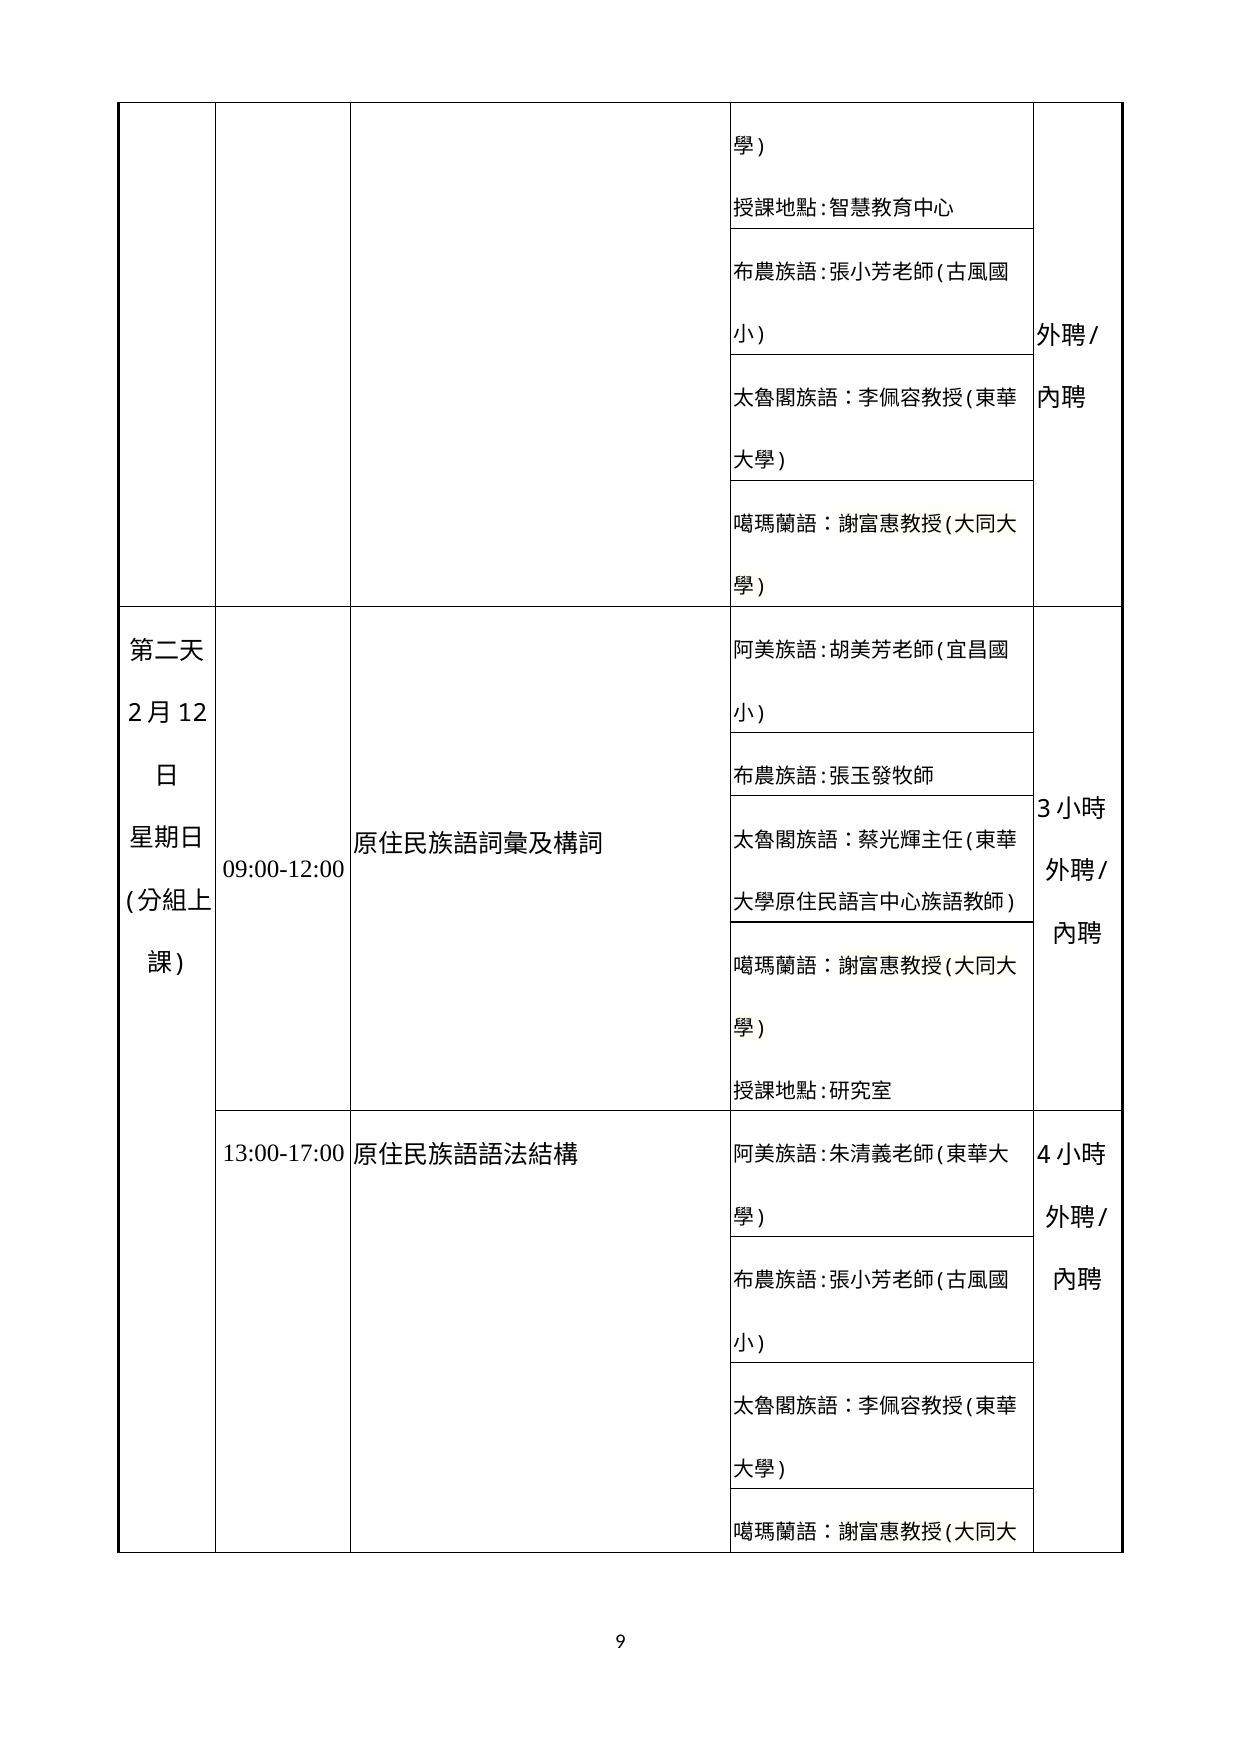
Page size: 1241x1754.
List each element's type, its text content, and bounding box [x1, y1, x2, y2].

table_cell 太魯閣族語：李佩容教授(東華大學) [731, 355, 1033, 480]
table_cell 太魯閣族語：李佩容教授(東華大學) [731, 1363, 1033, 1488]
table_cell 阿美族語:胡美芳老師(宜昌國小) [731, 607, 1033, 732]
table_cell 原住民族語語法結構 [351, 1111, 730, 1552]
table_cell 外聘/內聘 [1034, 103, 1121, 606]
table_cell 原住民族語詞彙及構詞 [351, 607, 730, 1110]
table_cell 布農族語:張小芳老師(古風國小) [731, 229, 1033, 354]
table_cell [351, 103, 730, 606]
table_cell 09:00-12:00 [216, 607, 350, 1110]
table_cell 噶瑪蘭語：謝富惠教授(大同大學) [731, 481, 1033, 606]
table_cell 太魯閣族語：蔡光輝主任(東華大學原住民語言中心族語教師) [731, 796, 1033, 921]
table_cell 阿美族語:朱清義老師(東華大學) [731, 1111, 1033, 1236]
table_cell 布農族語:張小芳老師(古風國小) [731, 1237, 1033, 1362]
table_cell 學) 授課地點:智慧教育中心 [731, 103, 1033, 228]
table_cell 噶瑪蘭語：謝富惠教授(大同大學) 授課地點:研究室 [731, 923, 1033, 1110]
table_cell 4小時 外聘/內聘 [1034, 1111, 1121, 1552]
table_cell 布農族語:張玉發牧師 [731, 733, 1033, 795]
table_cell 第二天 2月12日 星期日 (分組上課) [120, 607, 215, 1552]
table_cell [216, 103, 350, 606]
table_cell 13:00-17:00 [216, 1111, 350, 1552]
table_cell 噶瑪蘭語：謝富惠教授(大同大 [731, 1489, 1033, 1552]
table_cell [120, 103, 215, 606]
table_cell 3小時 外聘/內聘 [1034, 607, 1121, 1110]
